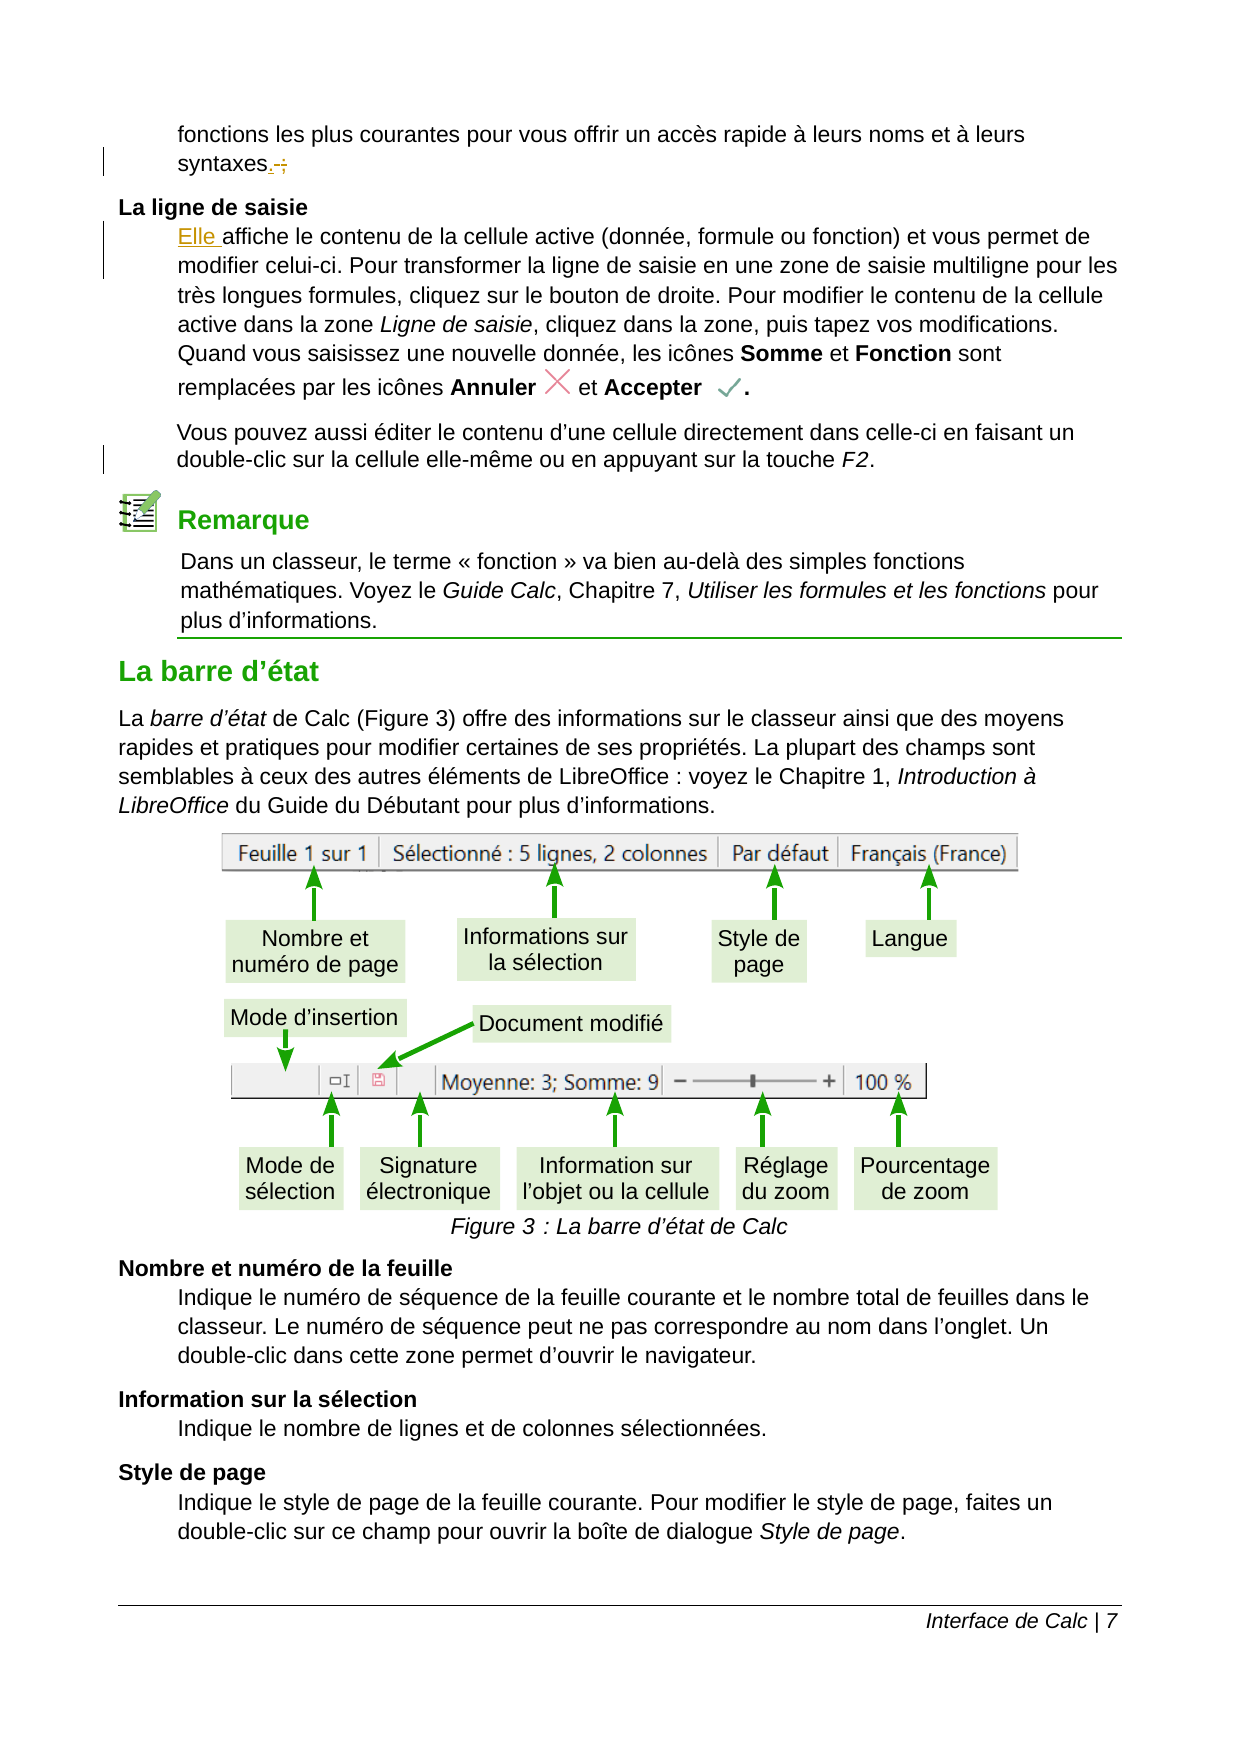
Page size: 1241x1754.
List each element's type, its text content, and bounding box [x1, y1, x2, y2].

list Indique le nombre de lignes et de colonnes sélectionnées. [177, 1412, 1122, 1442]
picture [714, 372, 744, 402]
picture [542, 366, 572, 396]
text Figure 3 : La barre d’état de Calc [118, 1210, 1122, 1239]
text Dans un classeur, le terme « fonction » va bien au-delà des simples fonctions mathématiques. Voyez le Guide Calc, Chapitre 7, Utiliser les formules et les fonctions pour plus d’informations. [177, 543, 1122, 637]
subtitle La ligne de saisie [118, 191, 1122, 221]
list Vous pouvez aussi éditer le contenu d’une cellule directement dans celle-ci en faisant un double-clic sur la cellule elle-même ou en appuyant sur la touche F2. [133, 416, 1122, 474]
list Remarque [118, 489, 1122, 535]
text La barre d’état de Calc (Figure 3) offre des informations sur le classeur ainsi que des moyens rapides et pratiques pour modifier certaines de ses propriétés. La plupart des champs sont semblables à ceux des autres éléments de LibreOffice : voyez le Chapitre 1, Introduction à LibreOffice du Guide du Débutant pour plus d’informations. [118, 702, 1122, 819]
list Indique le numéro de séquence de la feuille courante et le nombre total de feuilles dans le classeur. Le numéro de séquence peut ne pas correspondre au nom dans l’onglet. Un double-clic dans cette zone permet d’ouvrir le navigateur. [177, 1281, 1122, 1368]
subtitle Style de page [118, 1456, 1122, 1486]
subtitle Nombre et numéro de la feuille [118, 1251, 1122, 1281]
subtitle La barre d’état [118, 654, 1122, 687]
list Elle affiche le contenu de la cellule active (donnée, formule ou fonction) et vous permet de modifier celui-ci. Pour transformer la ligne de saisie en une zone de saisie multiligne pour les très longues formules, cliquez sur le bouton de droite. Pour modifier le contenu de la cellule active dans la zone Ligne de saisie, cliquez dans la zone, puis tapez vos modifications. Quand vous saisissez une nouvelle donnée, les icônes Somme et Fonction sont remplacées par les icônes Annuler et Accepter . [177, 221, 1122, 401]
subtitle Information sur la sélection [118, 1383, 1122, 1412]
list Indique le style de page de la feuille courante. Pour modifier le style de page, faites un double-clic sur ce champ pour ouvrir la boîte de dialogue Style de page. [177, 1486, 1122, 1544]
list fonctions les plus courantes pour vous offrir un accès rapide à leurs noms et à leurs syntaxes. [177, 118, 1122, 176]
